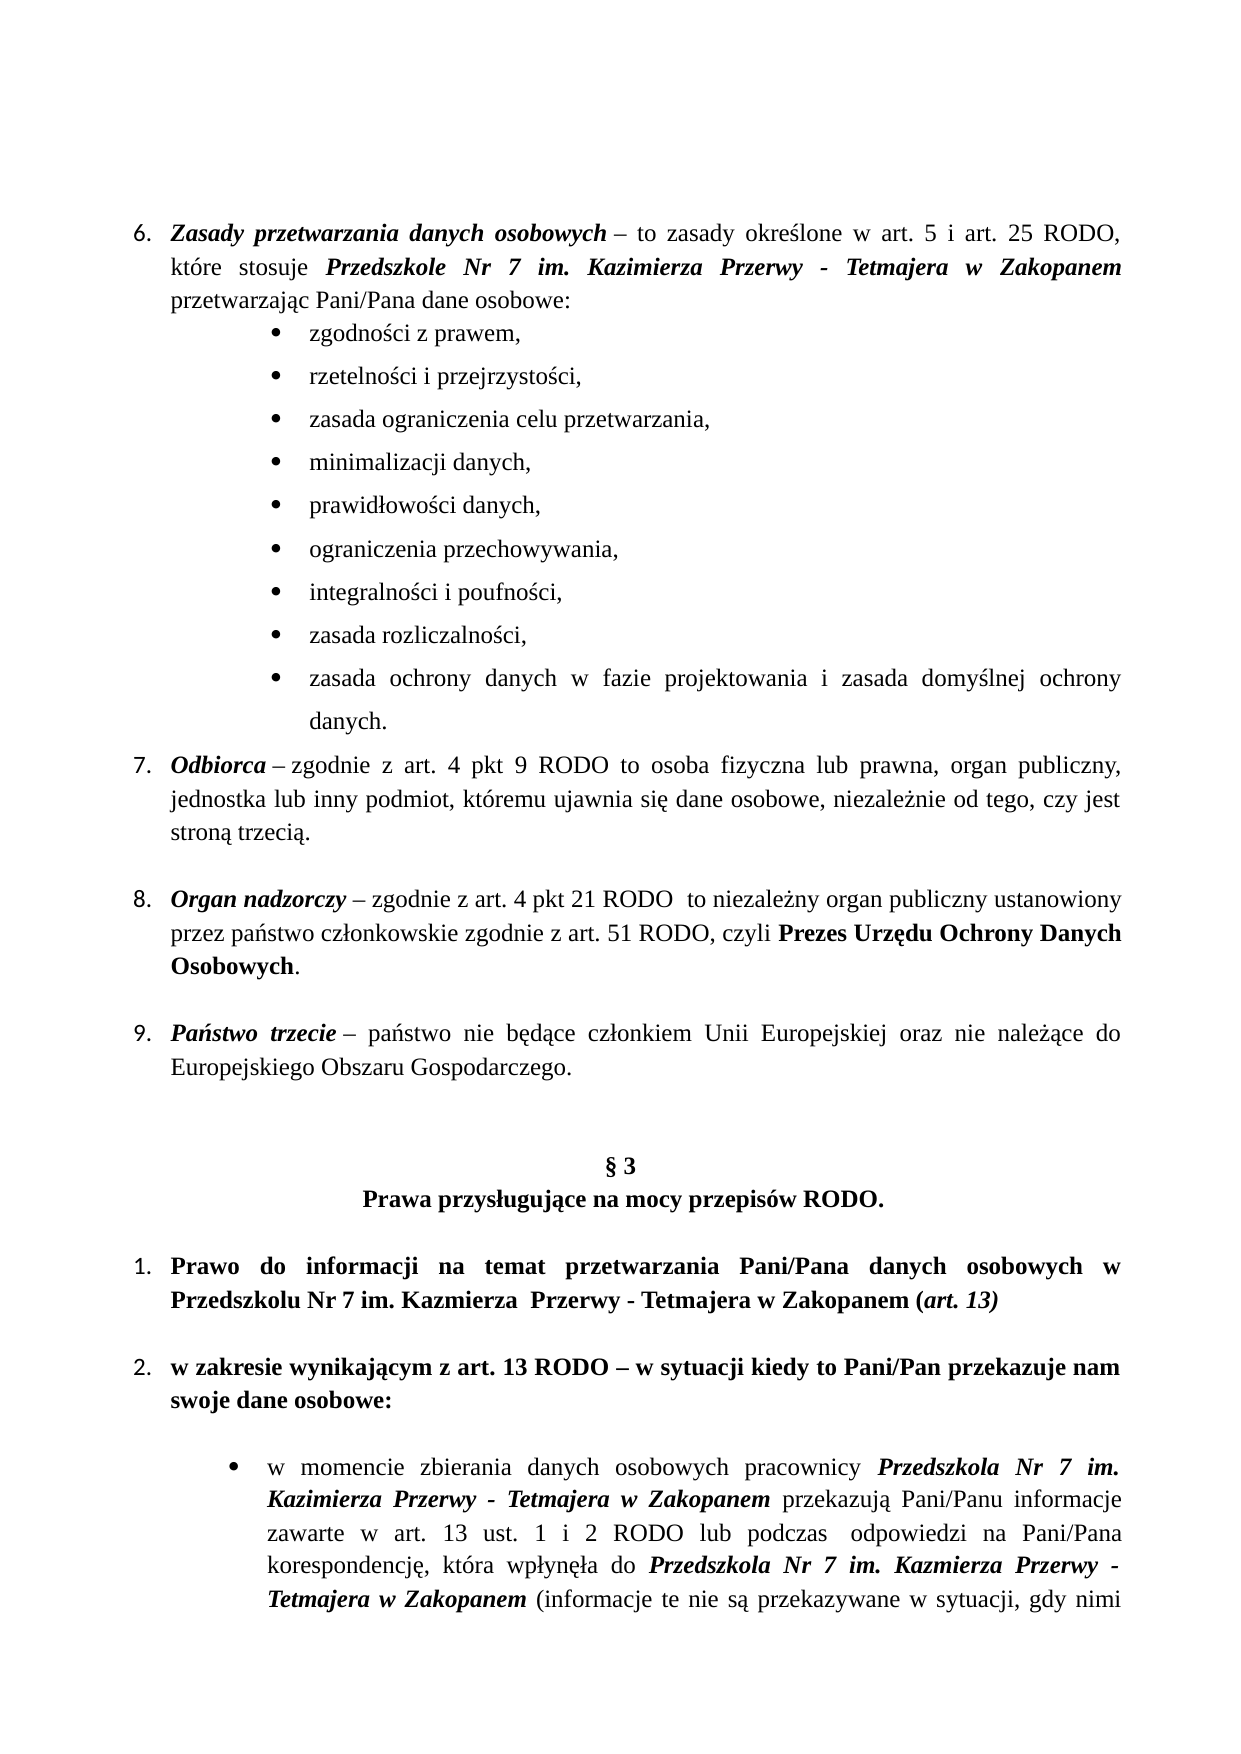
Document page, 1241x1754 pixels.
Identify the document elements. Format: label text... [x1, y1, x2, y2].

list ograniczenia przechowywania, [272, 534, 1122, 562]
list zasada ochrony danych w fazie projektowania i zasada domyślnej ochrony danych. [272, 663, 1122, 735]
list zasada ograniczenia celu przetwarzania, [272, 404, 1122, 433]
list minimalizacji danych, [272, 447, 1122, 476]
text § 3 Prawa przysługujące na mocy przepisów RODO. [118, 1151, 1122, 1213]
list zgodności z prawem, [272, 318, 1122, 347]
list Zasady przetwarzania danych osobowych – to zasady określone w art. 5 i art. 25 RODO, które stosuje Przedszkole Nr 7 im. Kazimierza Przerwy - Tetmajera w Zakopanem przetwarzając Pani/Pana dane osobowe: [133, 217, 1122, 314]
list integralności i poufności, [272, 577, 1122, 606]
list Odbiorca – zgodnie z art. 4 pkt 9 RODO to osoba fizyczna lub prawna, organ publiczny, jednostka lub inny podmiot, któremu ujawnia się dane osobowe, niezależnie od tego, czy jest stroną trzecią. [133, 749, 1122, 846]
list Państwo trzecie – państwo nie będące członkiem Unii Europejskiej oraz nie należące do Europejskiego Obszaru Gospodarczego. [133, 1017, 1122, 1081]
list rzetelności i przejrzystości, [272, 361, 1122, 390]
list zasada rozliczalności, [272, 620, 1122, 649]
list Prawo do informacji na temat przetwarzania Pani/Pana danych osobowych w Przedszkolu Nr 7 im. Kazmierza Przerwy - Tetmajera w Zakopanem (art. 13) [133, 1250, 1122, 1313]
list Organ nadzorczy – zgodnie z art. 4 pkt 21 RODO to niezależny organ publiczny ustanowiony przez państwo członkowskie zgodnie z art. 51 RODO, czyli Prezes Urzędu Ochrony Danych Osobowych. [133, 883, 1122, 980]
list prawidłowości danych, [272, 491, 1122, 519]
list w momencie zbierania danych osobowych pracownicy Przedszkola Nr 7 im. Kazimierza Przerwy - Tetmajera w Zakopanem przekazują Pani/Panu informacje zawarte w art. 13 ust. 1 i 2 RODO lub podczas odpowiedzi na Pani/Pana korespondencję, która wpłynęła do Przedszkola Nr 7 im. Kazmierza Przerwy - Tetmajera w Zakopanem (informacje te nie są przekazywane w sytuacji, gdy nimi [229, 1452, 1122, 1612]
list w zakresie wynikającym z art. 13 RODO – w sytuacji kiedy to Pani/Pan przekazuje nam swoje dane osobowe: [133, 1351, 1122, 1414]
